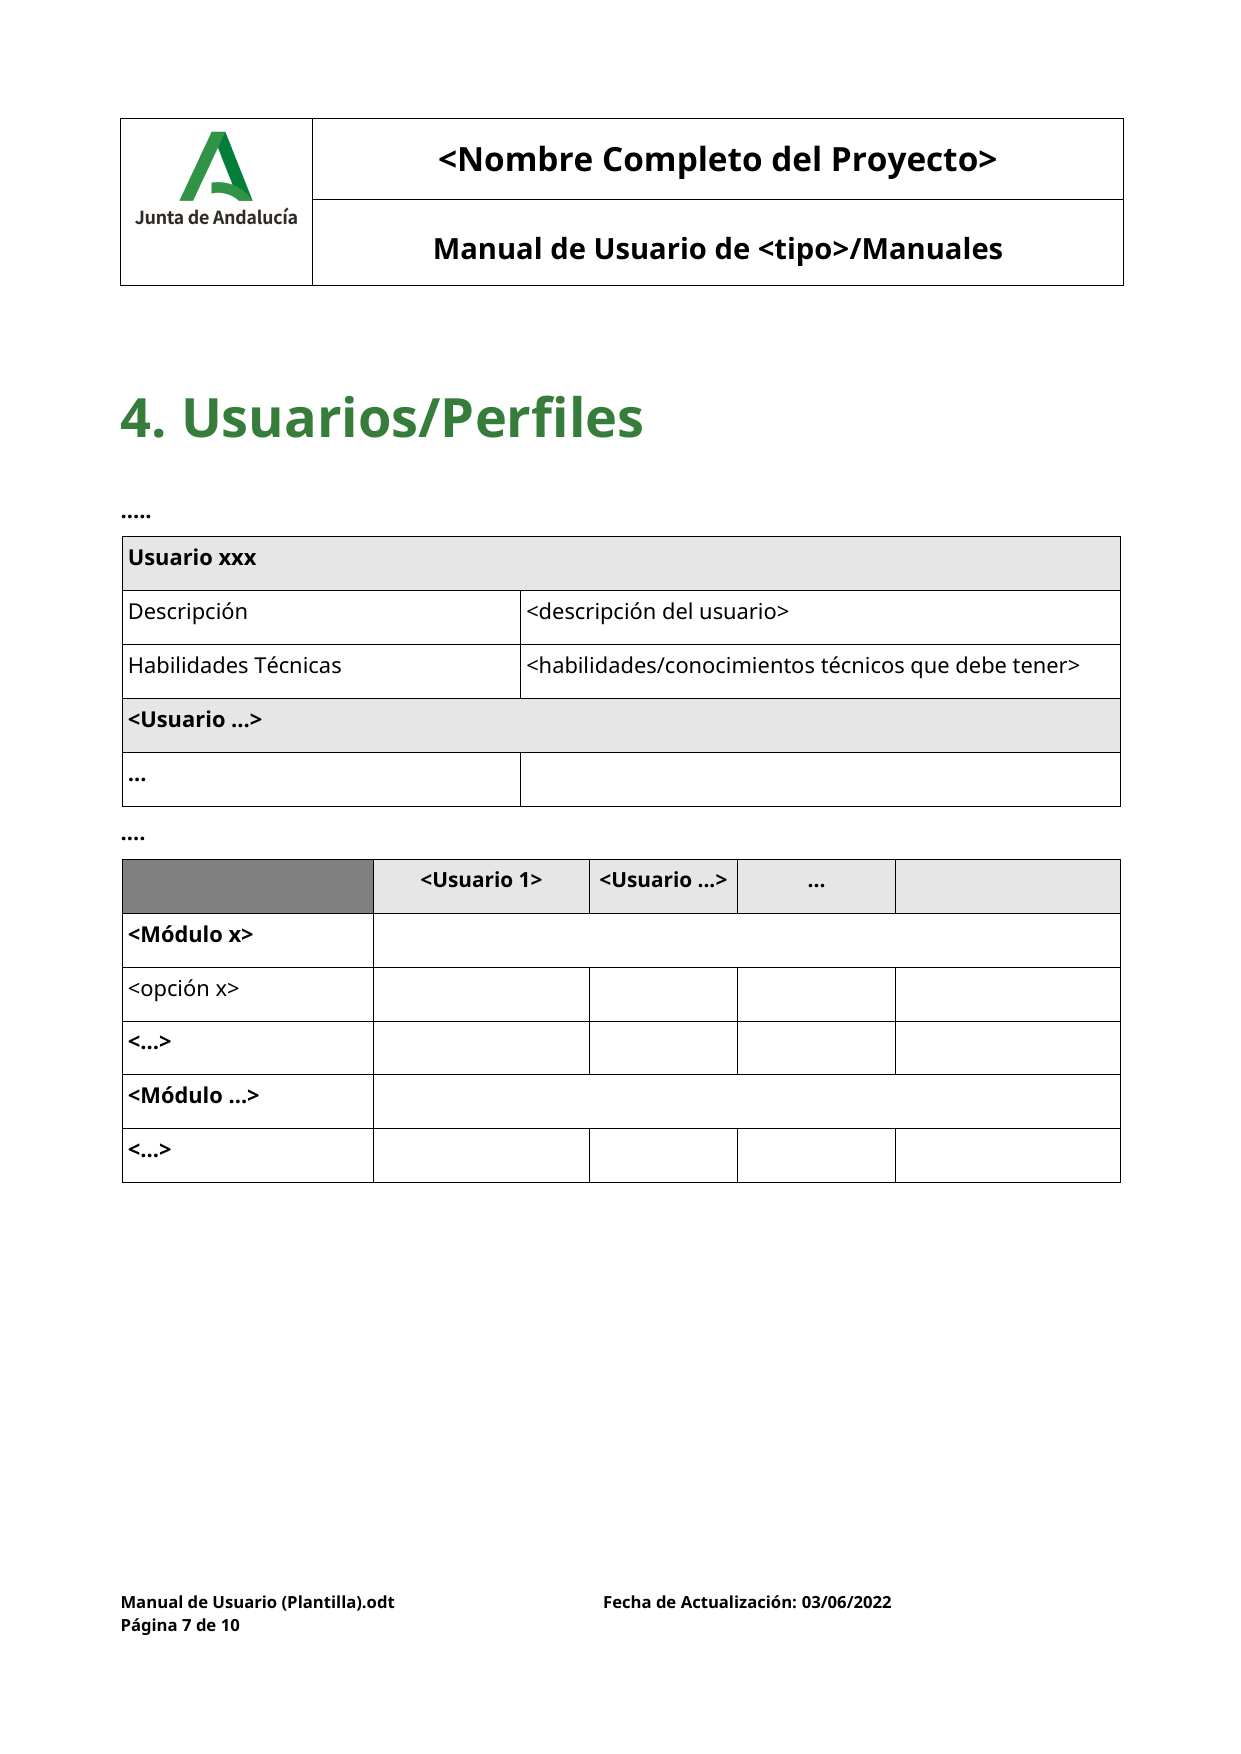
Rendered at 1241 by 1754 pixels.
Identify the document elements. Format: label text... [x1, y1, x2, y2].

table_cell [374, 1075, 1120, 1128]
table_cell <...> [123, 1022, 373, 1074]
table_cell [738, 968, 895, 1021]
table_cell Descripción [123, 591, 520, 644]
table_cell <Módulo ...> [123, 1075, 373, 1128]
table_cell <opción x> [123, 968, 373, 1021]
table_cell <...> [123, 1129, 373, 1182]
table_cell [896, 1022, 1120, 1074]
table_cell <Usuario ...> [123, 699, 1120, 752]
table_header <Usuario 1> [374, 860, 589, 913]
table_cell [374, 1022, 589, 1074]
table_cell [521, 753, 1120, 806]
table_cell [590, 1129, 737, 1182]
table_cell <descripción del usuario> [521, 591, 1120, 644]
table_header Usuario xxx [123, 537, 1120, 590]
text …. [120, 817, 1123, 847]
table_cell [374, 968, 589, 1021]
table_header [123, 860, 373, 913]
table_cell [374, 914, 1120, 967]
table_cell [590, 1022, 737, 1074]
table_cell [896, 1129, 1120, 1182]
picture [134, 131, 298, 226]
table_cell [590, 968, 737, 1021]
table_cell [738, 1022, 895, 1074]
table_cell <Módulo x> [123, 914, 373, 967]
subtitle Usuarios/Perfiles [120, 380, 1123, 453]
table_cell [738, 1129, 895, 1182]
table_cell <habilidades/conocimientos técnicos que debe tener> [521, 645, 1120, 698]
table_header ... [738, 860, 895, 913]
table_cell [896, 968, 1120, 1021]
table_header <Usuario ...> [590, 860, 737, 913]
table_cell ... [123, 753, 520, 806]
table_cell [374, 1129, 589, 1182]
text ….. [120, 495, 1123, 524]
table_cell Habilidades Técnicas [123, 645, 520, 698]
table_header [896, 860, 1120, 913]
